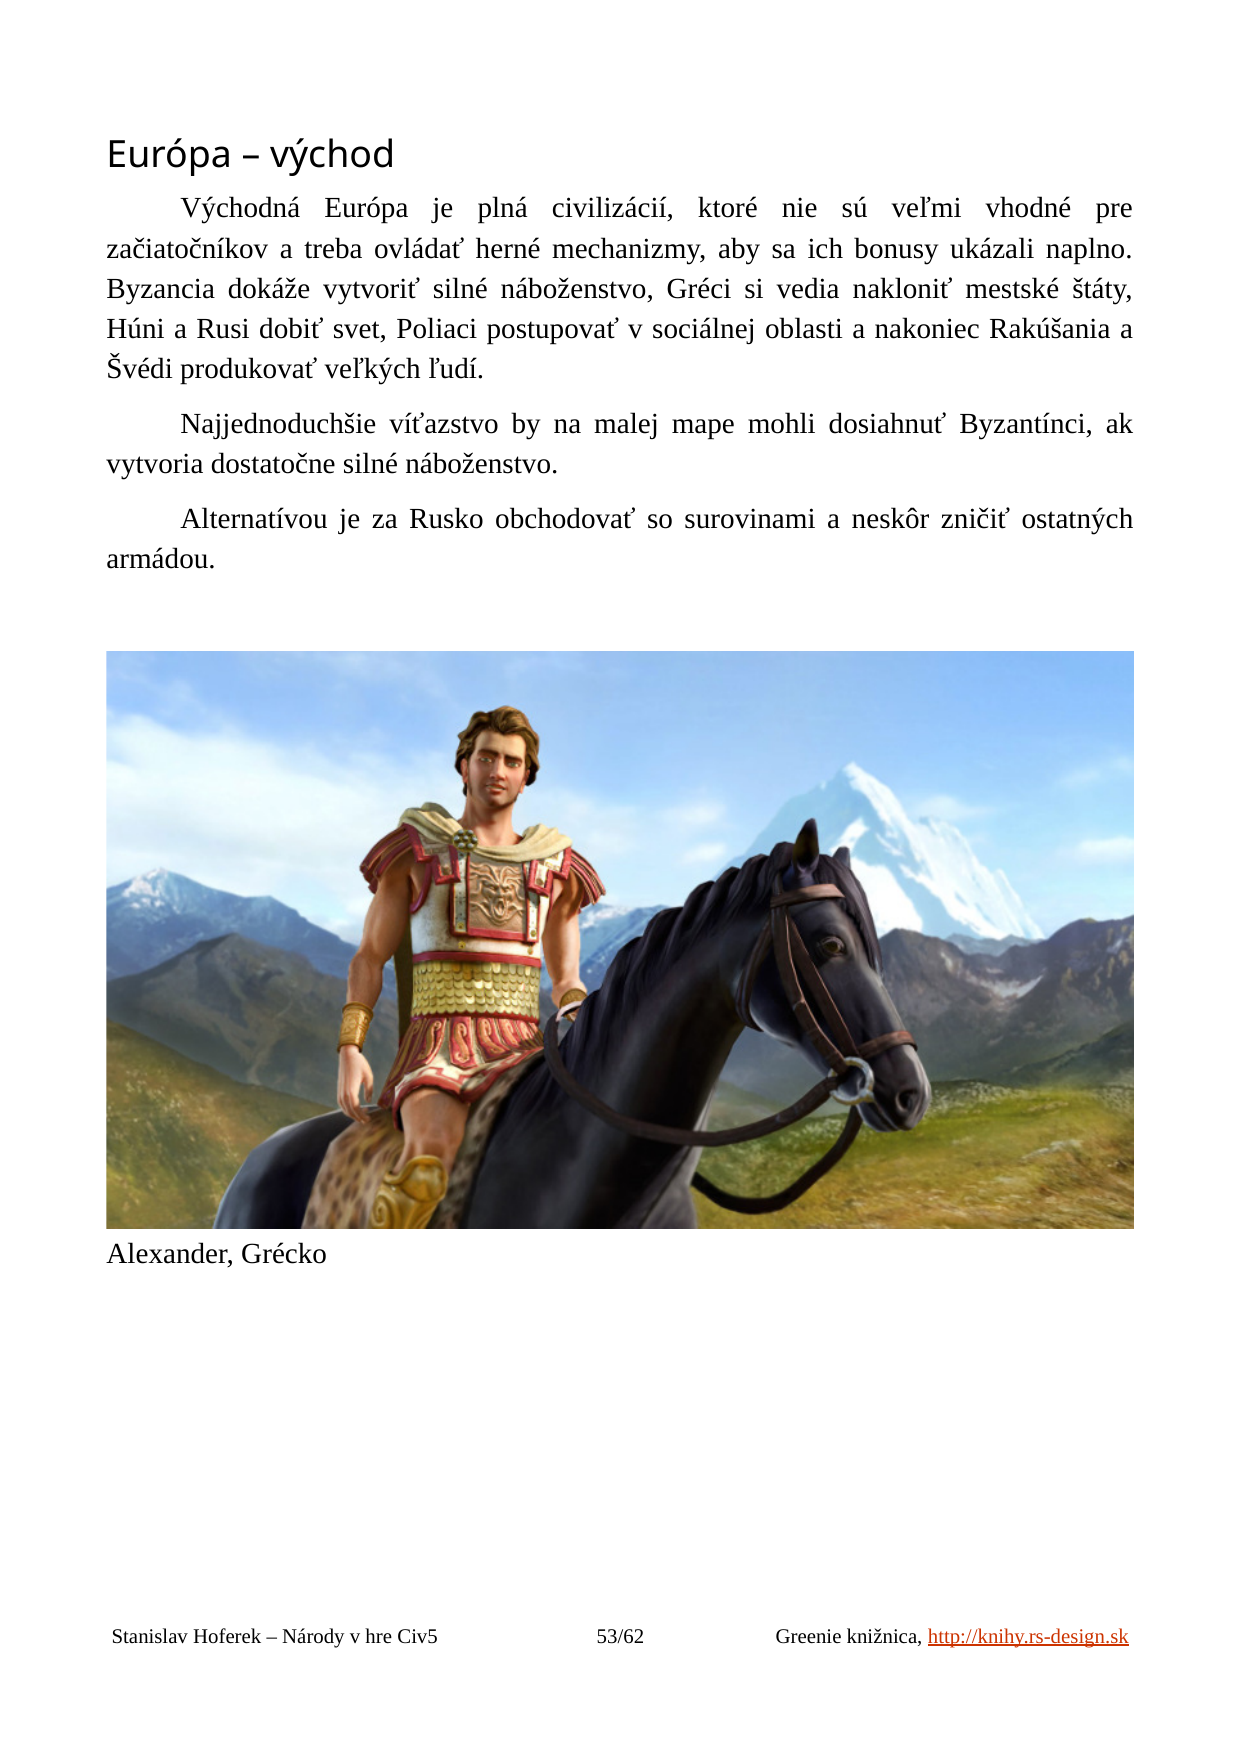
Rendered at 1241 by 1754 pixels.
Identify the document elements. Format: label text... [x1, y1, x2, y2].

picture [106, 651, 1134, 1229]
subtitle Európa – východ [106, 127, 1134, 178]
text Najjednoduchšie víťazstvo by na malej mape mohli dosiahnuť Byzantínci, ak vytvoria dostatočne silné náboženstvo. [106, 406, 1134, 480]
text Východná Európa je plná civilizácií, ktoré nie sú veľmi vhodné pre začiatočníkov a treba ovládať herné mechanizmy, aby sa ich bonusy ukázali naplno. Byzancia dokáže vytvoriť silné náboženstvo, Gréci si vedia nakloniť mestské štáty, Húni a Rusi dobiť svet, Poliaci postupovať v sociálnej oblasti a nakoniec Rakúšania a Švédi produkovať veľkých ľudí. [106, 191, 1134, 385]
text Alternatívou je za Rusko obchodovať so surovinami a neskôr zničiť ostatných armádou. [106, 501, 1134, 575]
text Alexander, Grécko [106, 1229, 1134, 1269]
